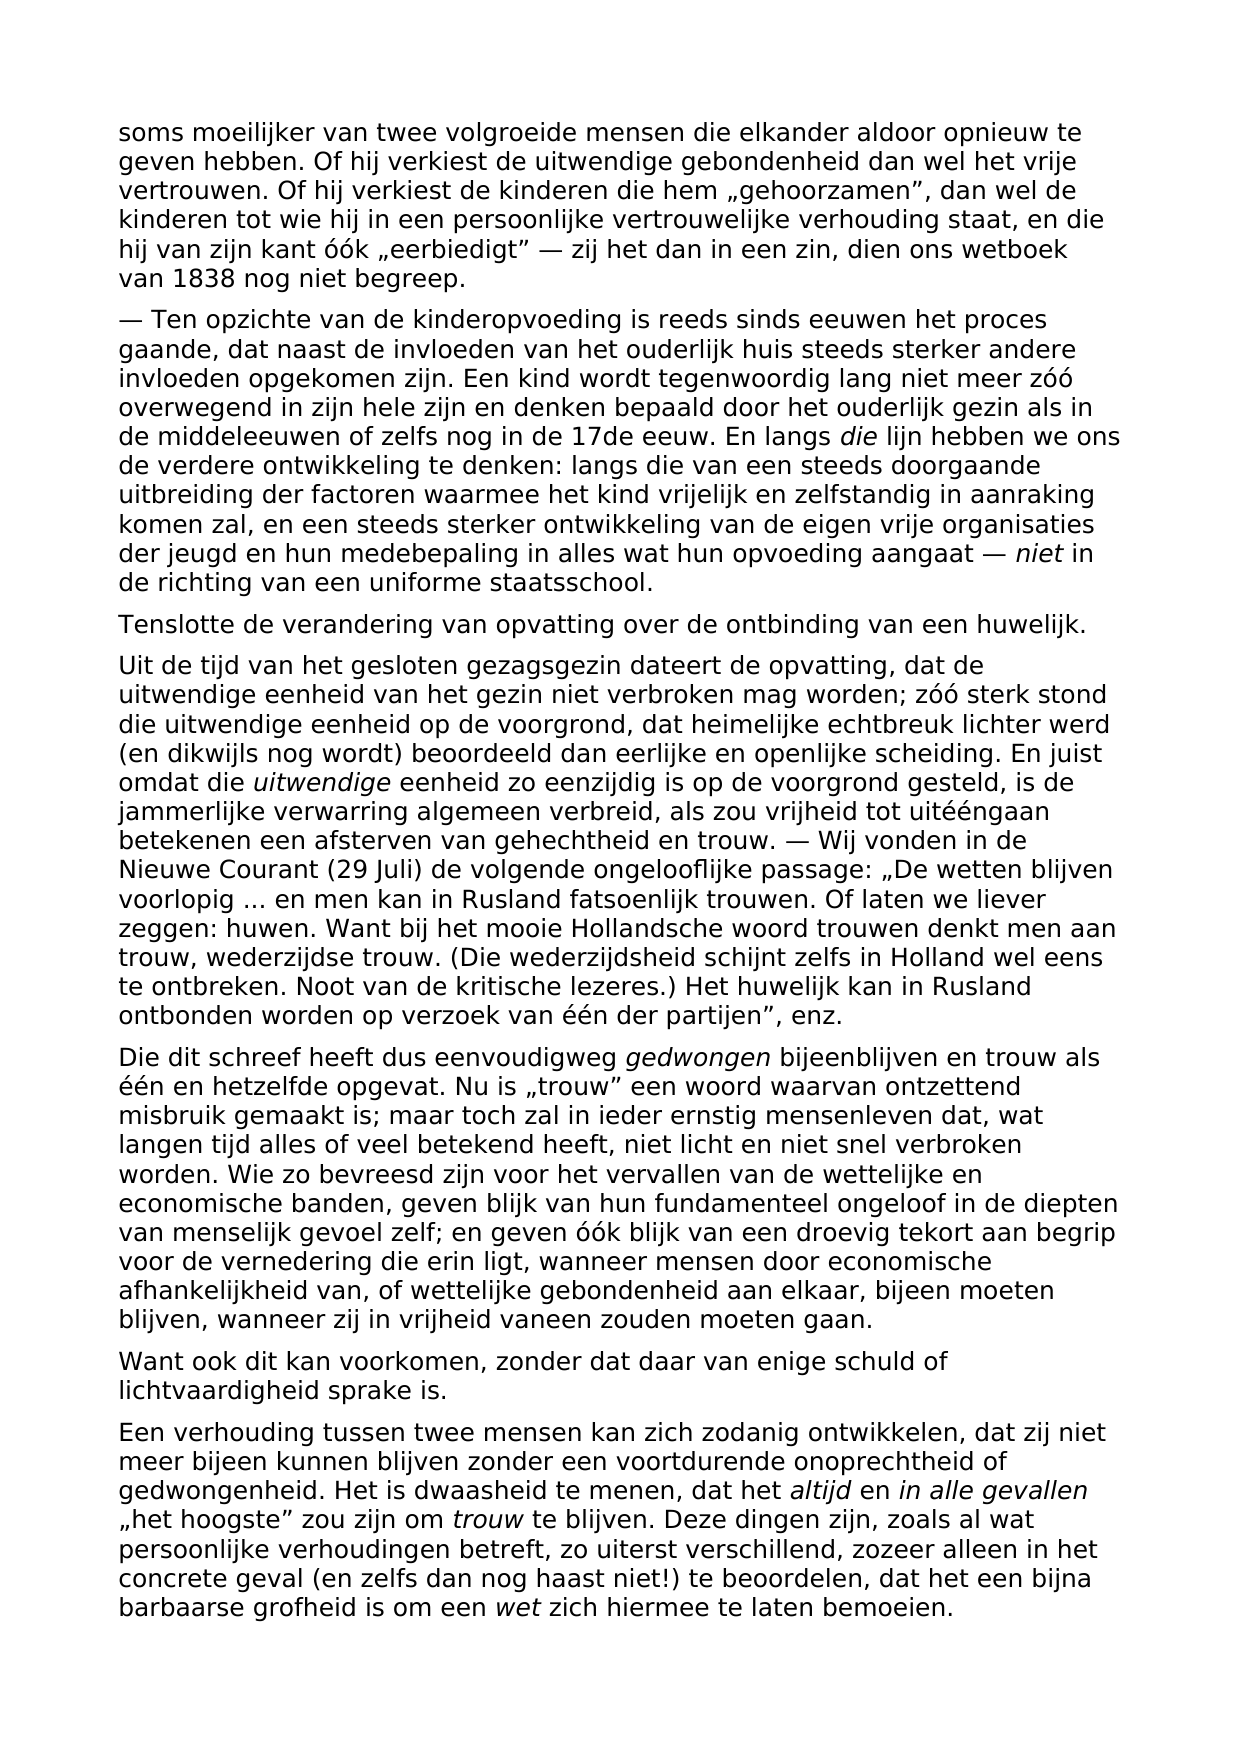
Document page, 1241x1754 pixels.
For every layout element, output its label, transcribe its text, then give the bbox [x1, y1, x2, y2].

text — Ten opzichte van de kinderopvoeding is reeds sinds eeuwen het proces gaande, dat naast de invloeden van het ouderlijk huis steeds sterker andere invloeden opgekomen zijn. Een kind wordt tegenwoordig lang niet meer zóó overwegend in zijn hele zijn en denken bepaald door het ouderlijk gezin als in de middeleeuwen of zelfs nog in de 17de eeuw. En langs die lijn hebben we ons de verdere ontwikkeling te denken: langs die van een steeds doorgaande uitbreiding der factoren waarmee het kind vrijelijk en zelfstandig in aanraking komen zal, en een steeds sterker ontwikkeling van de eigen vrije organisaties der jeugd en hun medebepaling in alles wat hun opvoeding aangaat — niet in de richting van een uniforme staatsschool. [118, 306, 1122, 597]
text Uit de tijd van het gesloten gezagsgezin dateert de opvatting, dat de uitwendige eenheid van het gezin niet verbroken mag worden; zóó sterk stond die uitwendige eenheid op de voorgrond, dat heimelijke echtbreuk lichter werd (en dikwijls nog wordt) beoordeeld dan eerlijke en openlijke scheiding. En juist omdat die uitwendige eenheid zo eenzijdig is op de voorgrond gesteld, is de jammerlijke verwarring algemeen verbreid, als zou vrijheid tot uitééngaan betekenen een afsterven van gehechtheid en trouw. — Wij vonden in de Nieuwe Courant (29 Juli) de volgende ongelooflijke passage: „De wetten blijven voorlopig ... en men kan in Rusland fatsoenlijk trouwen. Of laten we liever zeggen: huwen. Want bij het mooie Hollandsche woord trouwen denkt men aan trouw, wederzijdse trouw. (Die wederzijdsheid schijnt zelfs in Holland wel eens te ontbreken. Noot van de kritische lezeres.) Het huwelijk kan in Rusland ontbonden worden op verzoek van één der partijen”, enz. [118, 651, 1122, 1031]
text Want ook dit kan voorkomen, zonder dat daar van enige schuld of lichtvaardigheid sprake is. [118, 1347, 1122, 1406]
text Tenslotte de verandering van opvatting over de ontbinding van een huwelijk. [118, 610, 1122, 639]
text Een verhouding tussen twee mensen kan zich zodanig ontwikkelen, dat zij niet meer bijeen kunnen blijven zonder een voortdurende onoprechtheid of gedwongenheid. Het is dwaasheid te menen, dat het altijd en in alle gevallen „het hoogste” zou zijn om trouw te blijven. Deze dingen zijn, zoals al wat persoonlijke verhoudingen betreft, zo uiterst verschillend, zozeer alleen in het concrete geval (en zelfs dan nog haast niet!) te beoordelen, dat het een bijna barbaarse grofheid is om een wet zich hiermee te laten bemoeien. [118, 1418, 1122, 1622]
text Die dit schreef heeft dus eenvoudigweg gedwongen bijeenblijven en trouw als één en hetzelfde opgevat. Nu is „trouw” een woord waarvan ontzettend misbruik gemaakt is; maar toch zal in ieder ernstig mensenleven dat, wat langen tijd alles of veel betekend heeft, niet licht en niet snel verbroken worden. Wie zo bevreesd zijn voor het vervallen van de wettelijke en economische banden, geven blijk van hun fundamenteel ongeloof in de diepten van menselijk gevoel zelf; en geven óók blijk van een droevig tekort aan begrip voor de vernedering die erin ligt, wanneer mensen door economische afhankelijkheid van, of wettelijke gebondenheid aan elkaar, bijeen moeten blijven, wanneer zij in vrijheid vaneen zouden moeten gaan. [118, 1043, 1122, 1335]
text soms moeilijker van twee volgroeide mensen die elkander aldoor opnieuw te geven hebben. Of hij verkiest de uitwendige gebondenheid dan wel het vrije vertrouwen. Of hij verkiest de kinderen die hem „gehoorzamen”, dan wel de kinderen tot wie hij in een persoonlijke vertrouwelijke verhouding staat, en die hij van zijn kant óók „eerbiedigt” — zij het dan in een zin, dien ons wetboek van 1838 nog niet begreep. [118, 118, 1122, 293]
